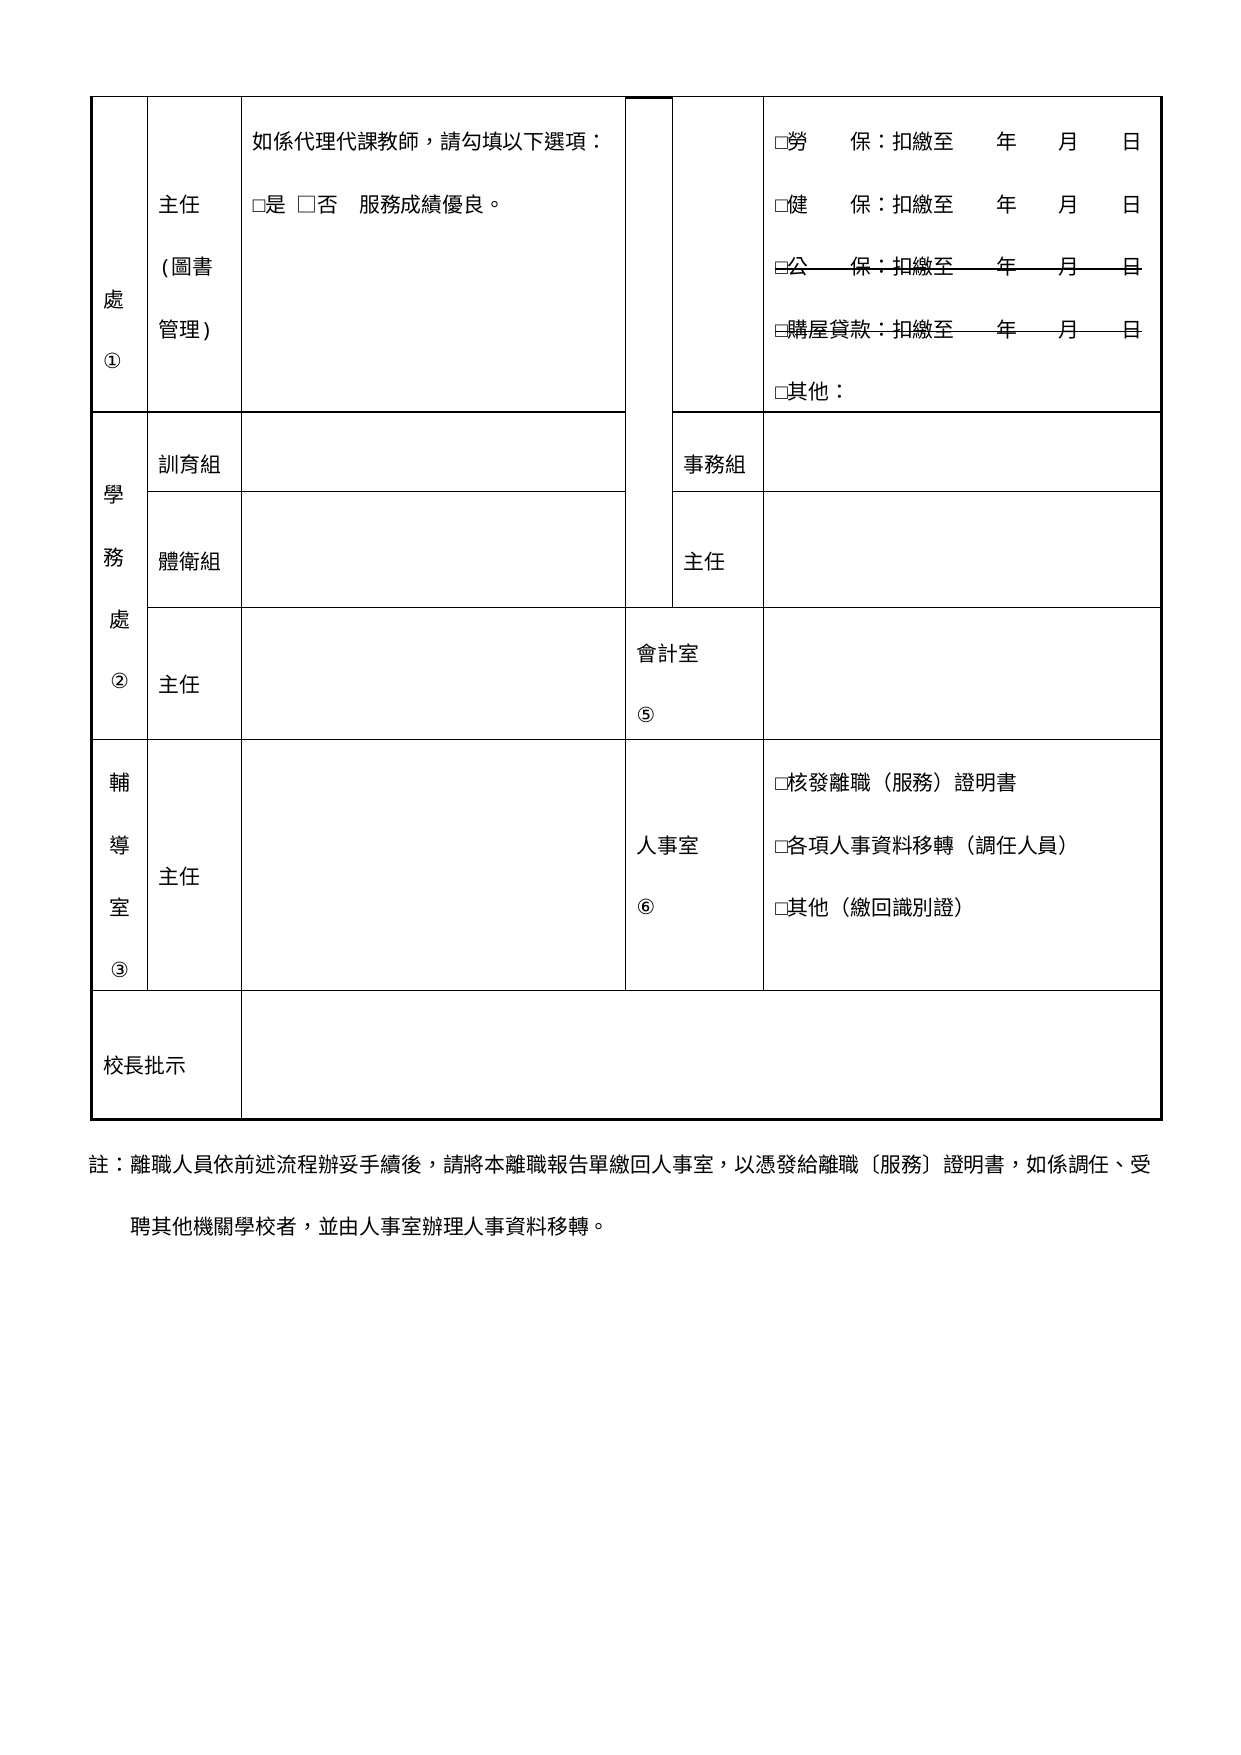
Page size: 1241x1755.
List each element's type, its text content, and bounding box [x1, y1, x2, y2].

table_cell 事務組 [673, 413, 763, 491]
table_cell 人事室 ⑥ [626, 740, 763, 990]
table_cell 主任 [148, 608, 241, 739]
table_cell [242, 740, 625, 990]
table_cell 訓育組 [148, 413, 241, 491]
table_cell 輔 導 室 ③ [93, 740, 147, 990]
table_cell 體衛組 [148, 492, 241, 607]
table_cell [242, 991, 1160, 1118]
table_cell [242, 492, 625, 607]
table_cell 主任 [148, 740, 241, 990]
table_cell [242, 413, 625, 491]
table_cell 主任 (圖書管理) [148, 97, 241, 411]
table_cell [764, 492, 1160, 607]
table_cell 學 務 處 ② [93, 413, 147, 739]
table_cell [626, 99, 672, 607]
table_cell [242, 608, 625, 739]
table_cell 校長批示 [93, 991, 241, 1118]
table_cell [673, 97, 763, 411]
text 註：離職人員依前述流程辦妥手續後，請將本離職報告單繳回人事室，以憑發給離職〔服務〕證明書，如係調任、受聘其他機關學校者，並由人事室辦理人事資料移轉。 [89, 1121, 1152, 1246]
table_cell 會計室 ⑤ [626, 608, 763, 739]
table_cell 主任 [673, 492, 763, 607]
table_cell □核發離職（服務）證明書 □各項人事資料移轉（調任人員） □其他（繳回識別證） [764, 740, 1160, 990]
table_cell [764, 608, 1160, 739]
table_cell □勞 保：扣繳至 年 月 日 □健 保：扣繳至 年 月 日 □公 保：扣繳至 年 月 日 □購屋貸款：扣繳至 年 月 日 □其他： [764, 97, 1160, 411]
table_cell [764, 413, 1160, 491]
table_cell 如係代理代課教師，請勾填以下選項： □是 □否 服務成績優良。 [242, 97, 625, 411]
table_cell 處 ① [93, 97, 147, 411]
